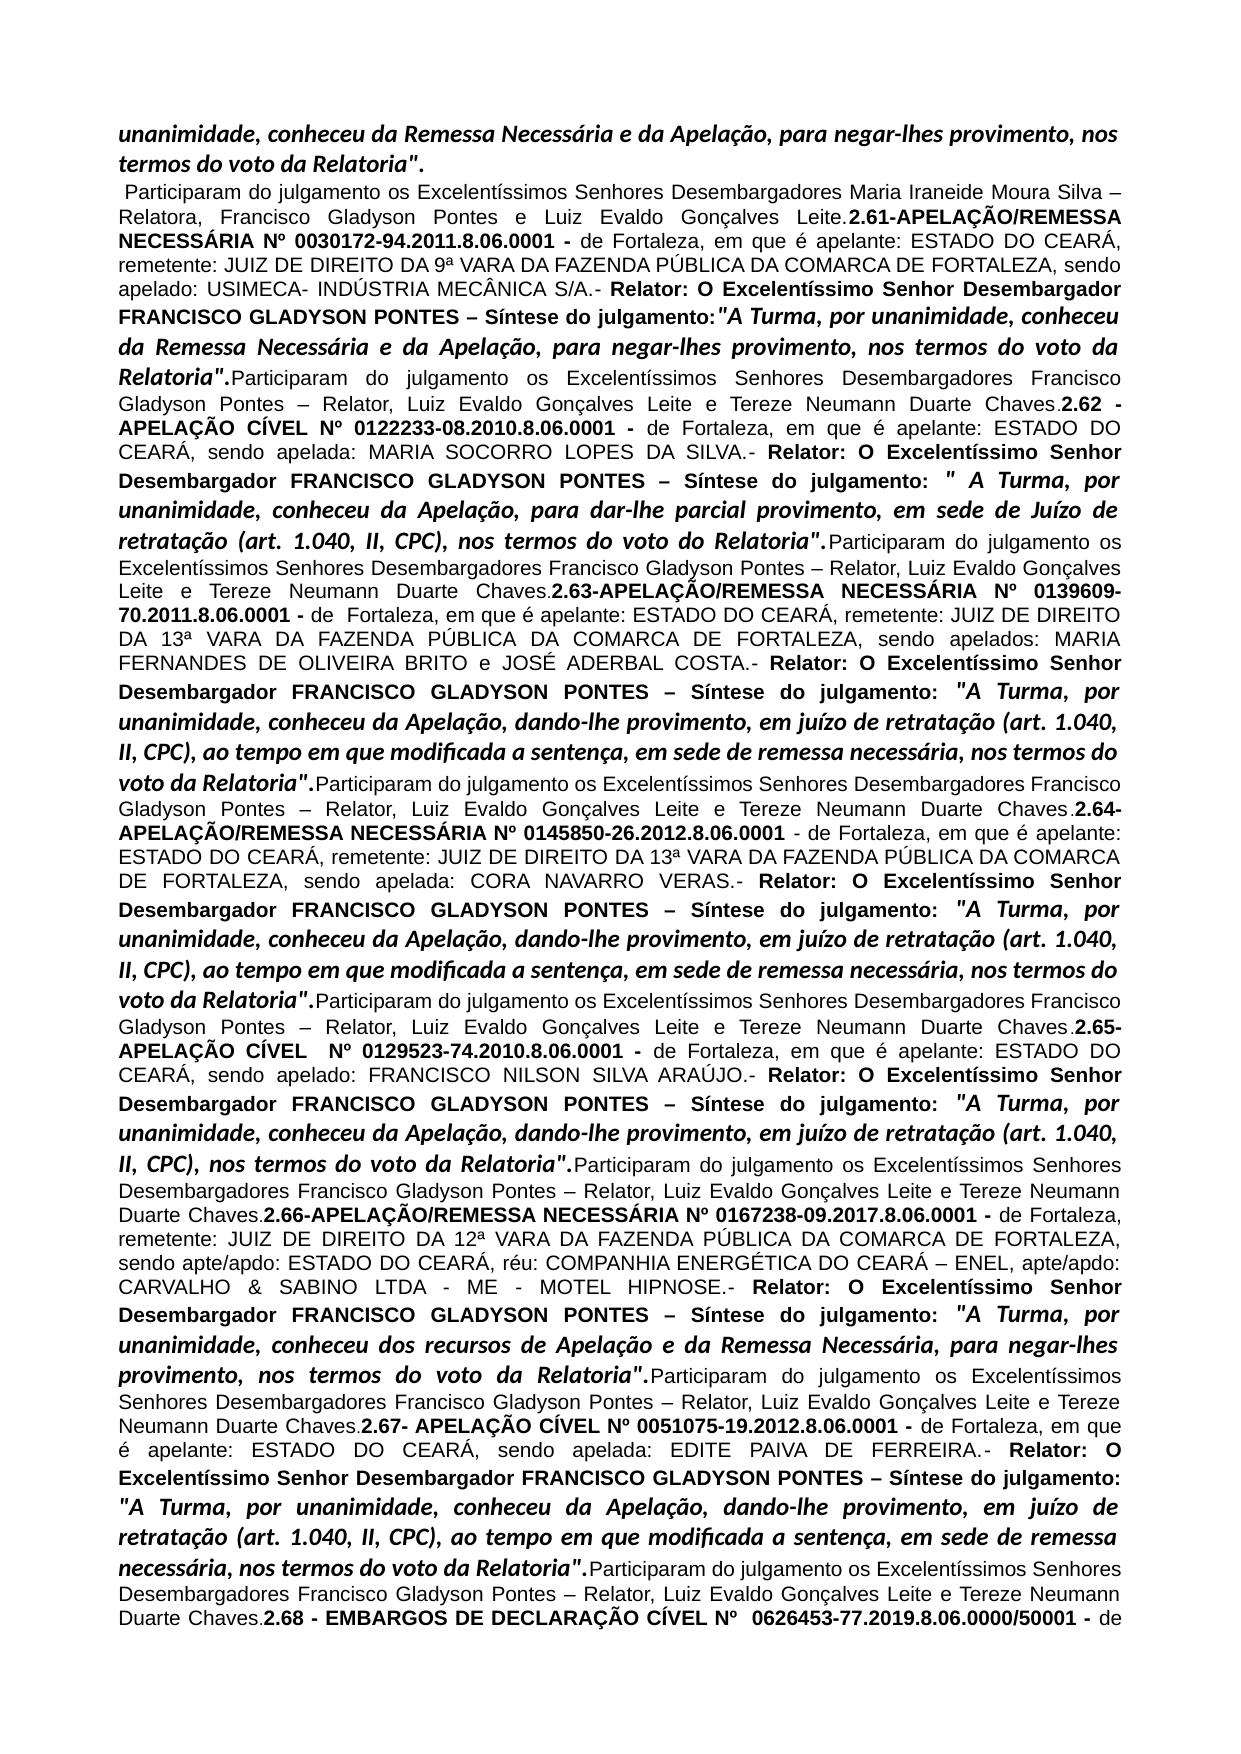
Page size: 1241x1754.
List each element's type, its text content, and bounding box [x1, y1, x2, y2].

text Participaram do julgamento os Excelentíssimos Senhores Desembargadores Maria Iraneide Moura Silva – Relatora, Francisco Gladyson Pontes e Luiz Evaldo Gonçalves Leite.2.61-APELAÇÃO/REMESSA NECESSÁRIA Nº 0030172-94.2011.8.06.0001 - de Fortaleza, em que é apelante: ESTADO DO CEARÁ, remetente: JUIZ DE DIREITO DA 9ª VARA DA FAZENDA PÚBLICA DA COMARCA DE FORTALEZA, sendo apelado: USIMECA- INDÚSTRIA MECÂNICA S/A.- Relator: O Excelentíssimo Senhor Desembargador FRANCISCO GLADYSON PONTES – Síntese do julgamento:"A Turma, por unanimidade, conheceu da Remessa Necessária e da Apelação, para negar-lhes provimento, nos termos do voto da Relatoria".Participaram do julgamento os Excelentíssimos Senhores Desembargadores Francisco Gladyson Pontes – Relator, Luiz Evaldo Gonçalves Leite e Tereze Neumann Duarte Chaves.2.62 - APELAÇÃO CÍVEL Nº 0122233-08.2010.8.06.0001 - de Fortaleza, em que é apelante: ESTADO DO CEARÁ, sendo apelada: MARIA SOCORRO LOPES DA SILVA.- Relator: O Excelentíssimo Senhor Desembargador FRANCISCO GLADYSON PONTES – Síntese do julgamento: " A Turma, por unanimidade, conheceu da Apelação, para dar-lhe parcial provimento, em sede de Juízo de retratação (art. 1.040, II, CPC), nos termos do voto do Relatoria".Participaram do julgamento os Excelentíssimos Senhores Desembargadores Francisco Gladyson Pontes – Relator, Luiz Evaldo Gonçalves Leite e Tereze Neumann Duarte Chaves.2.63-APELAÇÃO/REMESSA NECESSÁRIA Nº 0139609-70.2011.8.06.0001 - de Fortaleza, em que é apelante: ESTADO DO CEARÁ, remetente: JUIZ DE DIREITO DA 13ª VARA DA FAZENDA PÚBLICA DA COMARCA DE FORTALEZA, sendo apelados: MARIA FERNANDES DE OLIVEIRA BRITO e JOSÉ ADERBAL COSTA.- Relator: O Excelentíssimo Senhor Desembargador FRANCISCO GLADYSON PONTES – Síntese do julgamento: "A Turma, por unanimidade, conheceu da Apelação, dando-lhe provimento, em juízo de retratação (art. 1.040, II, CPC), ao tempo em que modificada a sentença, em sede de remessa necessária, nos termos do voto da Relatoria".Participaram do julgamento os Excelentíssimos Senhores Desembargadores Francisco Gladyson Pontes – Relator, Luiz Evaldo Gonçalves Leite e Tereze Neumann Duarte Chaves.2.64-APELAÇÃO/REMESSA NECESSÁRIA Nº 0145850-26.2012.8.06.0001 - de Fortaleza, em que é apelante: ESTADO DO CEARÁ, remetente: JUIZ DE DIREITO DA 13ª VARA DA FAZENDA PÚBLICA DA COMARCA DE FORTALEZA, sendo apelada: CORA NAVARRO VERAS.- Relator: O Excelentíssimo Senhor Desembargador FRANCISCO GLADYSON PONTES – Síntese do julgamento: "A Turma, por unanimidade, conheceu da Apelação, dando-lhe provimento, em juízo de retratação (art. 1.040, II, CPC), ao tempo em que modificada a sentença, em sede de remessa necessária, nos termos do voto da Relatoria".Participaram do julgamento os Excelentíssimos Senhores Desembargadores Francisco Gladyson Pontes – Relator, Luiz Evaldo Gonçalves Leite e Tereze Neumann Duarte Chaves.2.65- APELAÇÃO CÍVEL Nº 0129523-74.2010.8.06.0001 - de Fortaleza, em que é apelante: ESTADO DO CEARÁ, sendo apelado: FRANCISCO NILSON SILVA ARAÚJO.- Relator: O Excelentíssimo Senhor Desembargador FRANCISCO GLADYSON PONTES – Síntese do julgamento: "A Turma, por unanimidade, conheceu da Apelação, dando-lhe provimento, em juízo de retratação (art. 1.040, II, CPC), nos termos do voto da Relatoria".Participaram do julgamento os Excelentíssimos Senhores Desembargadores Francisco Gladyson Pontes – Relator, Luiz Evaldo Gonçalves Leite e Tereze Neumann Duarte Chaves.2.66-APELAÇÃO/REMESSA NECESSÁRIA Nº 0167238-09.2017.8.06.0001 - de Fortaleza, remetente: JUIZ DE DIREITO DA 12ª VARA DA FAZENDA PÚBLICA DA COMARCA DE FORTALEZA, sendo apte/apdo: ESTADO DO CEARÁ, réu: COMPANHIA ENERGÉTICA DO CEARÁ – ENEL, apte/apdo: CARVALHO & SABINO LTDA - ME - MOTEL HIPNOSE.- Relator: O Excelentíssimo Senhor Desembargador FRANCISCO GLADYSON PONTES – Síntese do julgamento: "A Turma, por unanimidade, conheceu dos recursos de Apelação e da Remessa Necessária, para negar-lhes provimento, nos termos do voto da Relatoria".Participaram do julgamento os Excelentíssimos Senhores Desembargadores Francisco Gladyson Pontes – Relator, Luiz Evaldo Gonçalves Leite e Tereze Neumann Duarte Chaves.2.67- APELAÇÃO CÍVEL Nº 0051075-19.2012.8.06.0001 - de Fortaleza, em que é apelante: ESTADO DO CEARÁ, sendo apelada: EDITE PAIVA DE FERREIRA.- Relator: O Excelentíssimo Senhor Desembargador FRANCISCO GLADYSON PONTES – Síntese do julgamento: "A Turma, por unanimidade, conheceu da Apelação, dando-lhe provimento, em juízo de retratação (art. 1.040, II, CPC), ao tempo em que modificada a sentença, em sede de remessa necessária, nos termos do voto da Relatoria".Participaram do julgamento os Excelentíssimos Senhores Desembargadores Francisco Gladyson Pontes – Relator, Luiz Evaldo Gonçalves Leite e Tereze Neumann Duarte Chaves.2.68 - EMBARGOS DE DECLARAÇÃO CÍVEL Nº 0626453-77.2019.8.06.0000/50001 - de [118, 179, 1122, 1630]
text unanimidade, conheceu da Remessa Necessária e da Apelação, para negar-lhes provimento, nos termos do voto da Relatoria". [118, 118, 1122, 179]
